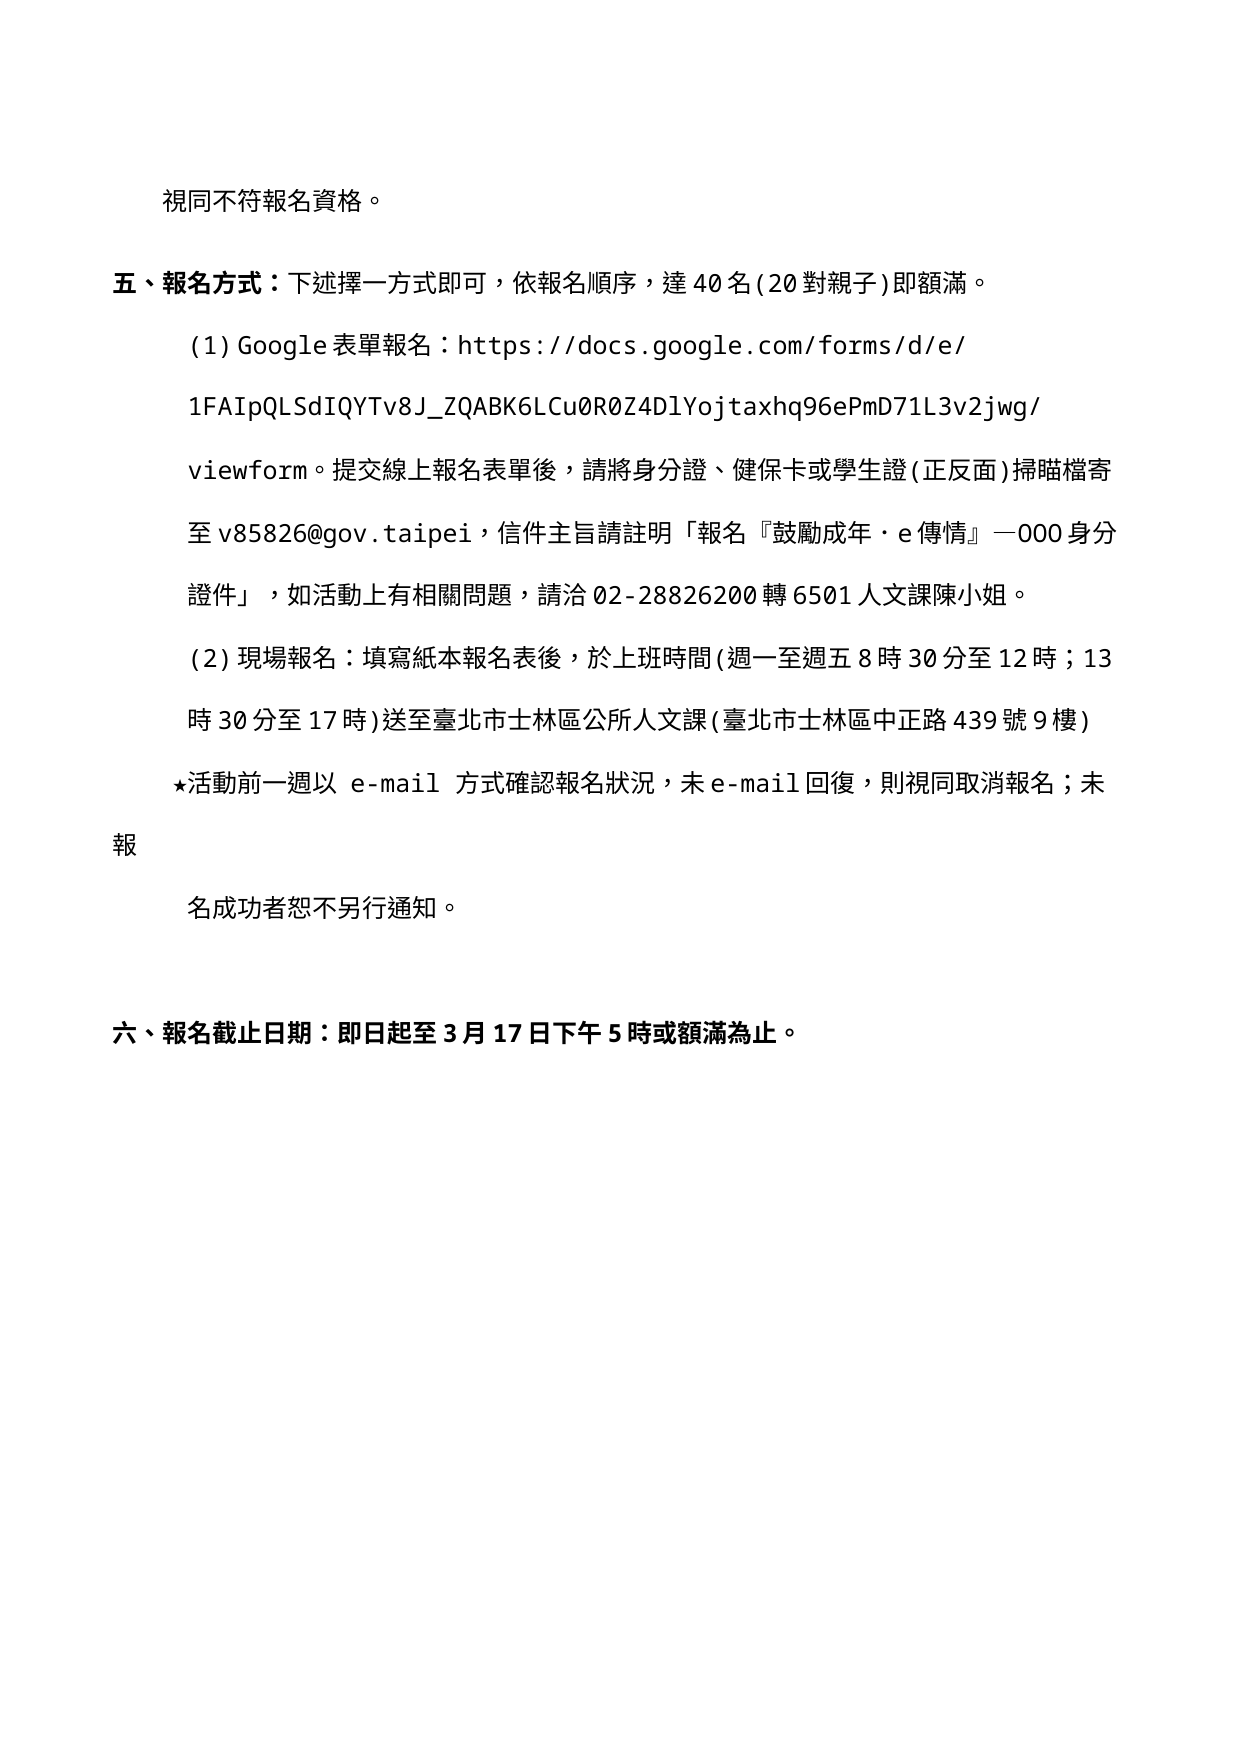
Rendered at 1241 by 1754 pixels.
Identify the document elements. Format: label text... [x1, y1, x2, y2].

list 現場報名：填寫紙本報名表後，於上班時間(週一至週五8時30分至12時；13時30分至17時)送至臺北市士林區公所人文課(臺北市士林區中正路439號9樓) [187, 614, 1128, 739]
text ★活動前一週以 e-mail 方式確認報名狀況，未e-mail回復，則視同取消報名；未報 [112, 739, 1128, 864]
text 名成功者恕不另行通知。 [137, 864, 1128, 927]
list Google表單報名：https://docs.google.com/forms/d/e/1FAIpQLSdIQYTv8J_ZQABK6LCu0R0Z4DlYojtaxhq96ePmD71L3v2jwg/viewform。提交線上報名表單後，請將身分證、健保卡或學生證(正反面)掃瞄檔寄至v85826@gov.taipei，信件主旨請註明「報名『鼓勵成年．e傳情』—OOO身分證件」，如活動上有相關問題，請洽02-28826200轉6501人文課陳小姐。 [187, 302, 1128, 614]
text 五、報名方式：下述擇一方式即可，依報名順序，達40名(20對親子)即額滿。 [112, 239, 1128, 302]
text 六、報名截止日期：即日起至3月17日下午5時或額滿為止。 [112, 989, 1128, 1052]
text 視同不符報名資格。 [162, 158, 1128, 221]
